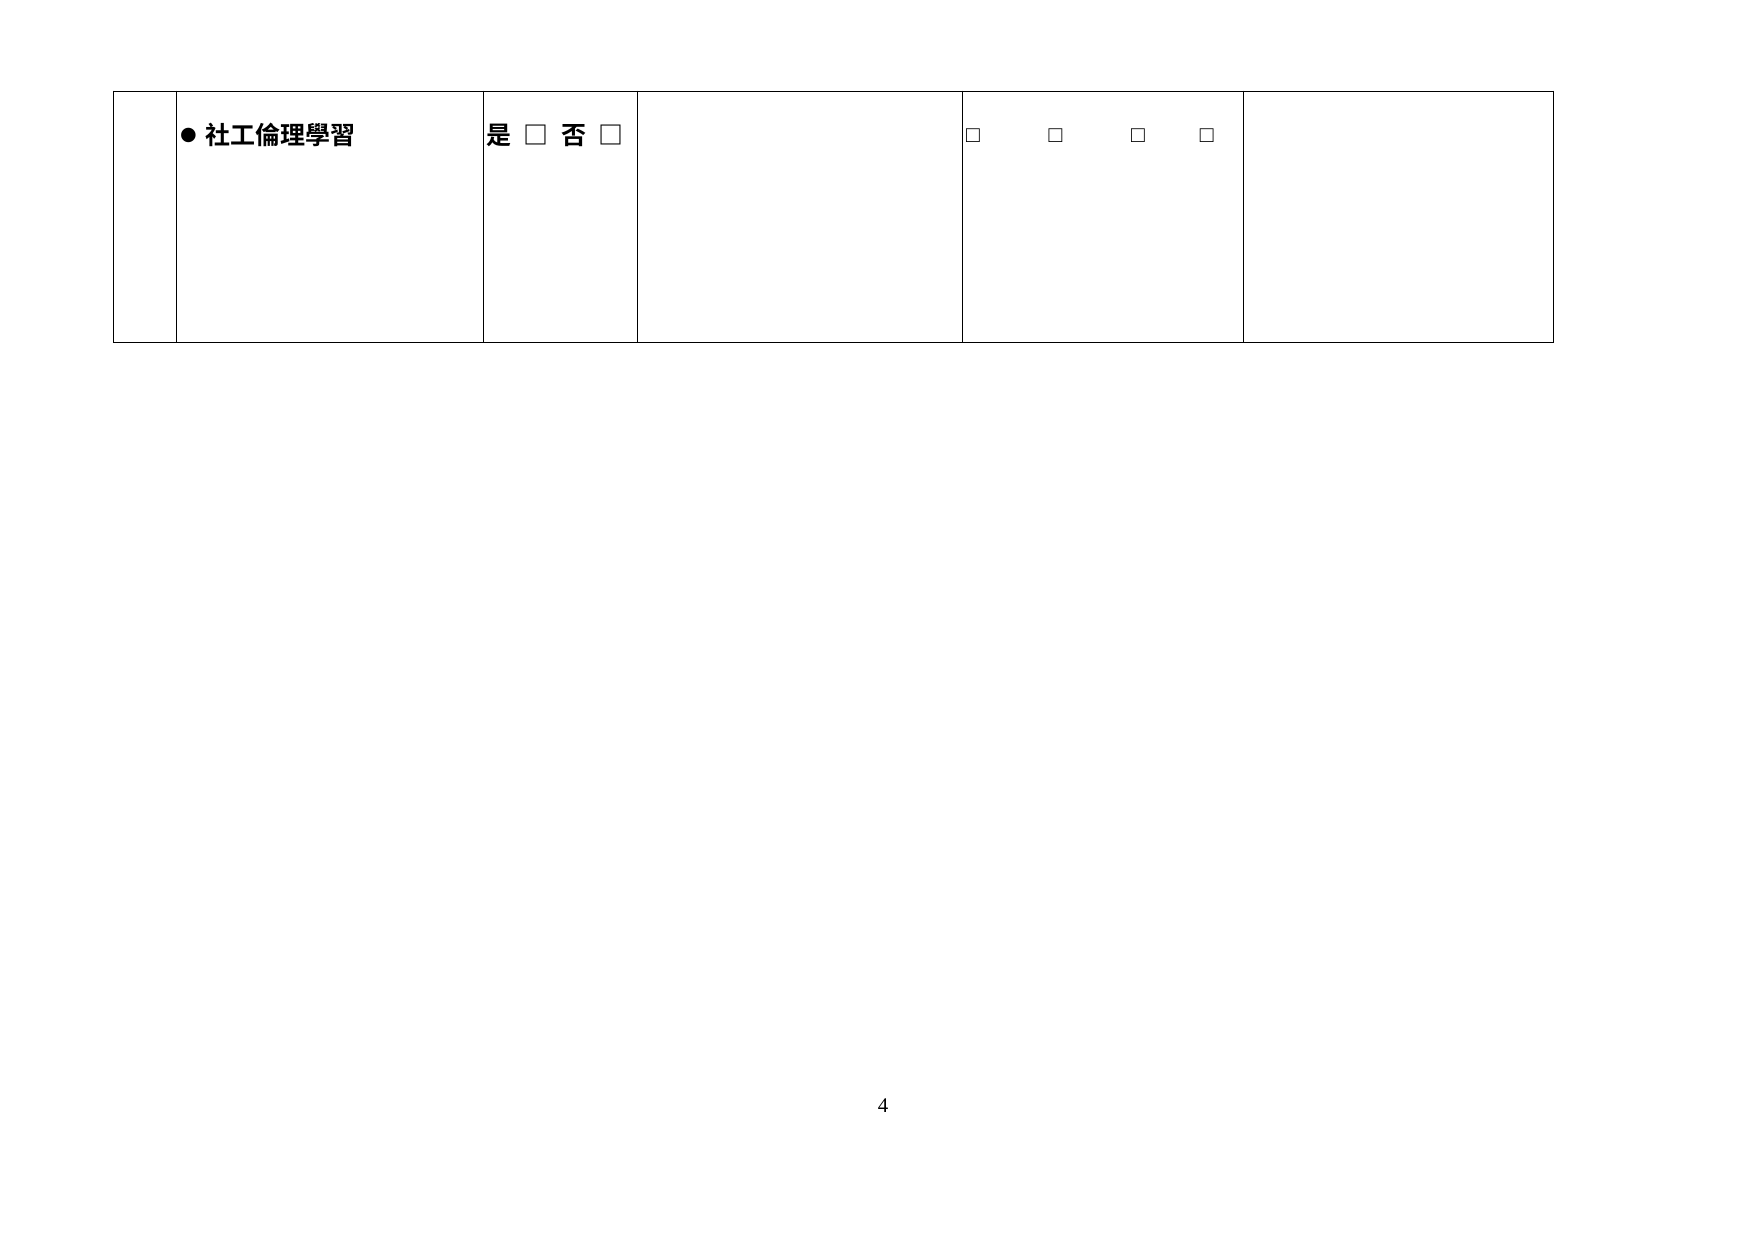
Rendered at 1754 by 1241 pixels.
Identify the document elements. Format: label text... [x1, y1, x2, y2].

table_cell [638, 92, 962, 342]
table_cell [114, 92, 176, 342]
table_cell 是 □ 否 □ [484, 92, 637, 342]
table_cell 社會工作研究 方案設計與評估 資源開發與運用 督導、訓練與評鑑 社會政策與立法倡導 社工倫理學習 [177, 92, 483, 342]
table_cell [1244, 92, 1553, 342]
table_cell □ □ □ □ [963, 92, 1243, 342]
